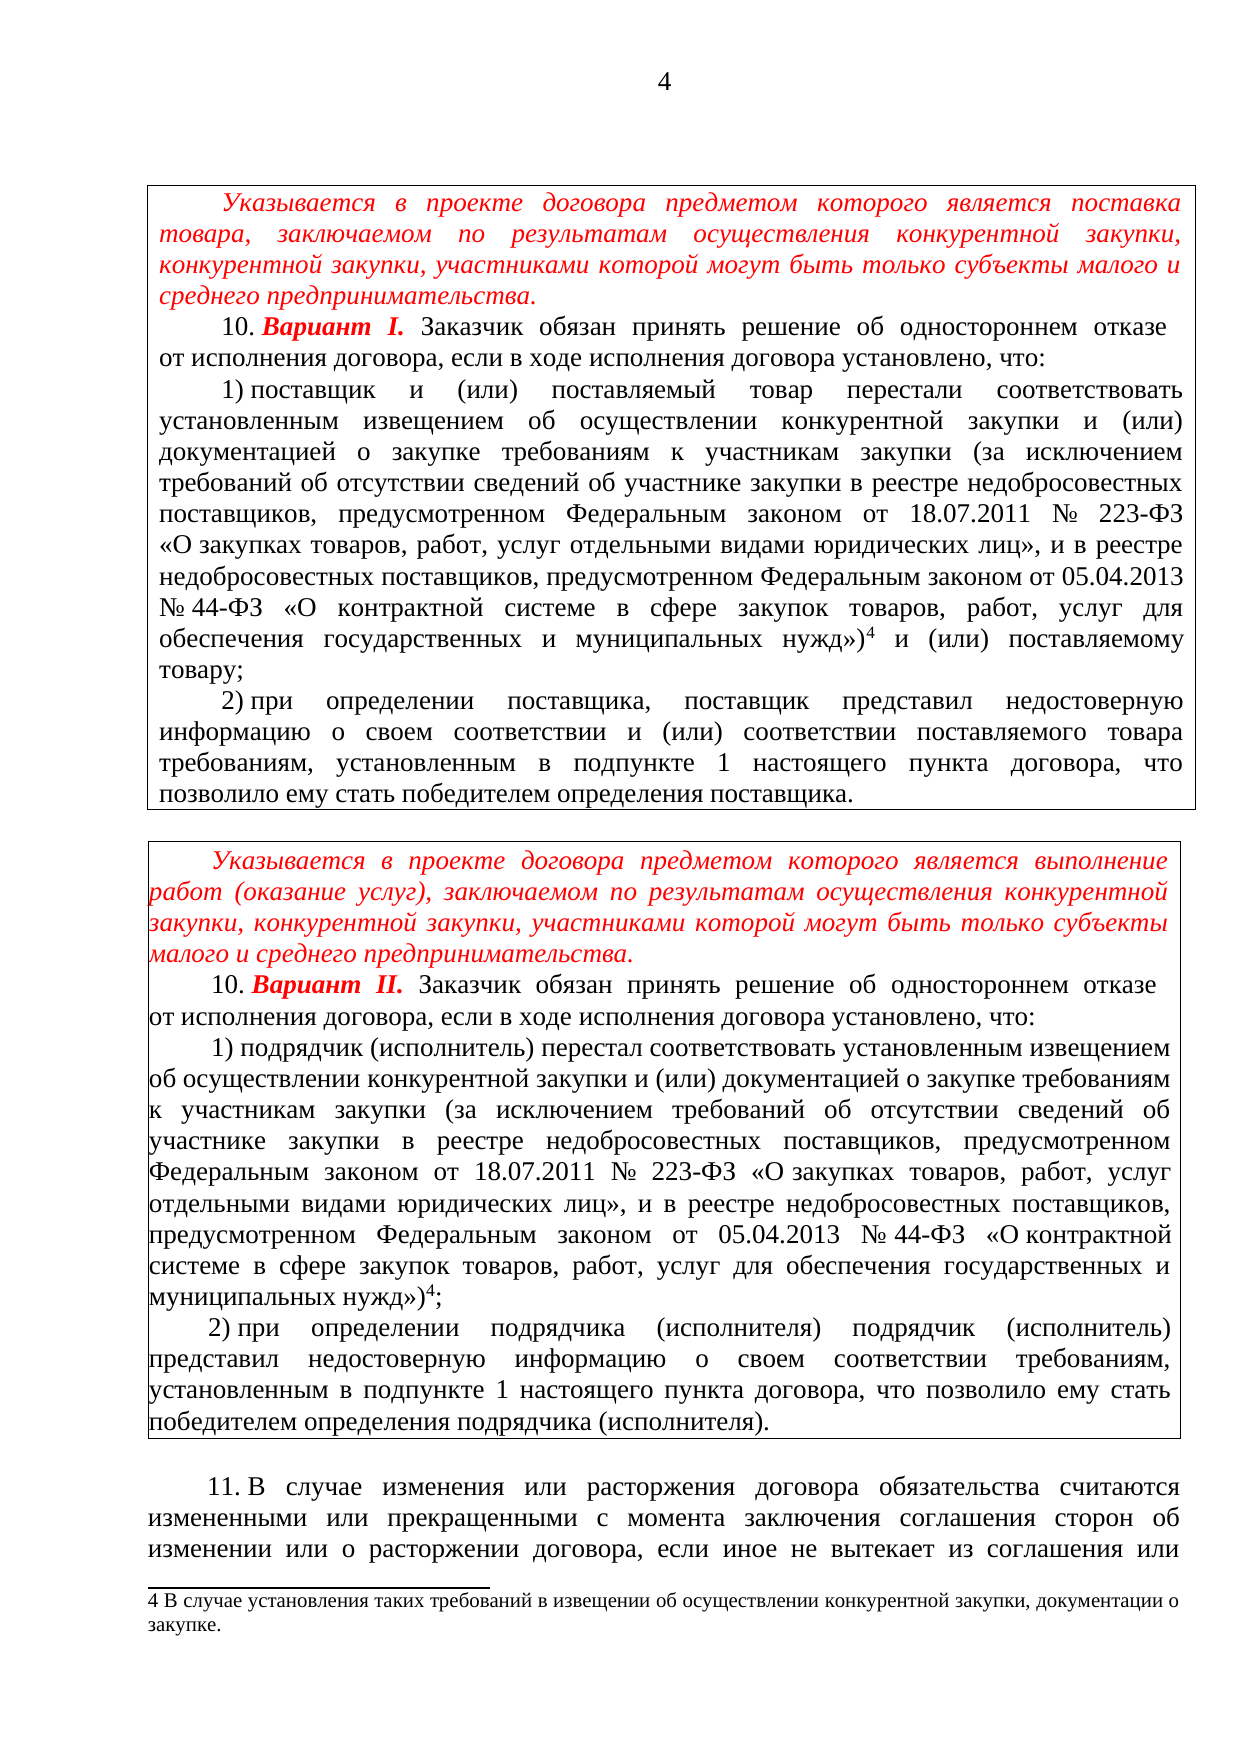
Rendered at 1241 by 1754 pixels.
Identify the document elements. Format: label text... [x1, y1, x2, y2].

text Указывается в проекте договора предметом которого является выполнение работ (оказание услуг), заключаемом по результатам осуществления конкурентной закупки, конкурентной закупки, участниками которой могут быть только субъекты малого и среднего предпринимательства. [149, 842, 1180, 966]
text 2) при определении подрядчика (исполнителя) подрядчик (исполнитель) представил недостоверную информацию о своем соответствии требованиям, установленным в подпункте 1 настоящего пункта договора, что позволило ему стать победителем определения подрядчика (исполнителя). [149, 1308, 1180, 1438]
table_header Указывается в проекте договора предметом которого является поставка товара, заключаемом по результатам осуществления конкурентной закупки, конкурентной закупки, участниками которой могут быть только субъекты малого и среднего предпринимательства. 10. Вариант I. Заказчик обязан принять решение об одностороннем отказе от исполнения договора, если в ходе исполнения договора установлено, что: 1) поставщик и (или) поставляемый товар перестали соответствовать установленным извещением об осуществлении конкурентной закупки и (или) документацией о закупке требованиям к участникам закупки (за исключением требований об отсутствии сведений об участнике закупки в реестре недобросовестных поставщиков, предусмотренном Федеральным законом от 18.07.2011 № 223-ФЗ «О закупках товаров, работ, услуг отдельными видами юридических лиц», и в реестре недобросовестных поставщиков, предусмотренном Федеральным законом от 05.04.2013 № 44-ФЗ «О контрактной системе в сфере закупок товаров, работ, услуг для обеспечения государственных и муниципальных нужд») и (или) поставляемому товару; 2) при определении поставщика, поставщик представил недостоверную информацию о своем соответствии и (или) соответствии поставляемого товара требованиям, установленным в подпункте 1 настоящего пункта договора, что позволило ему стать победителем определения поставщика. [148, 186, 1195, 809]
text 1) подрядчик (исполнитель) перестал соответствовать установленным извещением об осуществлении конкурентной закупки и (или) документацией о закупке требованиям к участникам закупки (за исключением требований об отсутствии сведений об участнике закупки в реестре недобросовестных поставщиков, предусмотренном Федеральным законом от 18.07.2011 № 223-ФЗ «О закупках товаров, работ, услуг отдельными видами юридических лиц», и в реестре недобросовестных поставщиков, предусмотренном Федеральным законом от 05.04.2013 № 44-ФЗ «О контрактной системе в сфере закупок товаров, работ, услуг для обеспечения государственных и муниципальных нужд»)4; [149, 1028, 1180, 1308]
text 10. Вариант II. Заказчик обязан принять решение об одностороннем отказе от исполнения договора, если в ходе исполнения договора установлено, что: [149, 966, 1180, 1028]
text 11. В случае изменения или расторжения договора обязательства считаются измененными или прекращенными с момента заключения соглашения сторон об изменении или о расторжении договора, если иное не вытекает из соглашения или [148, 1470, 1181, 1563]
